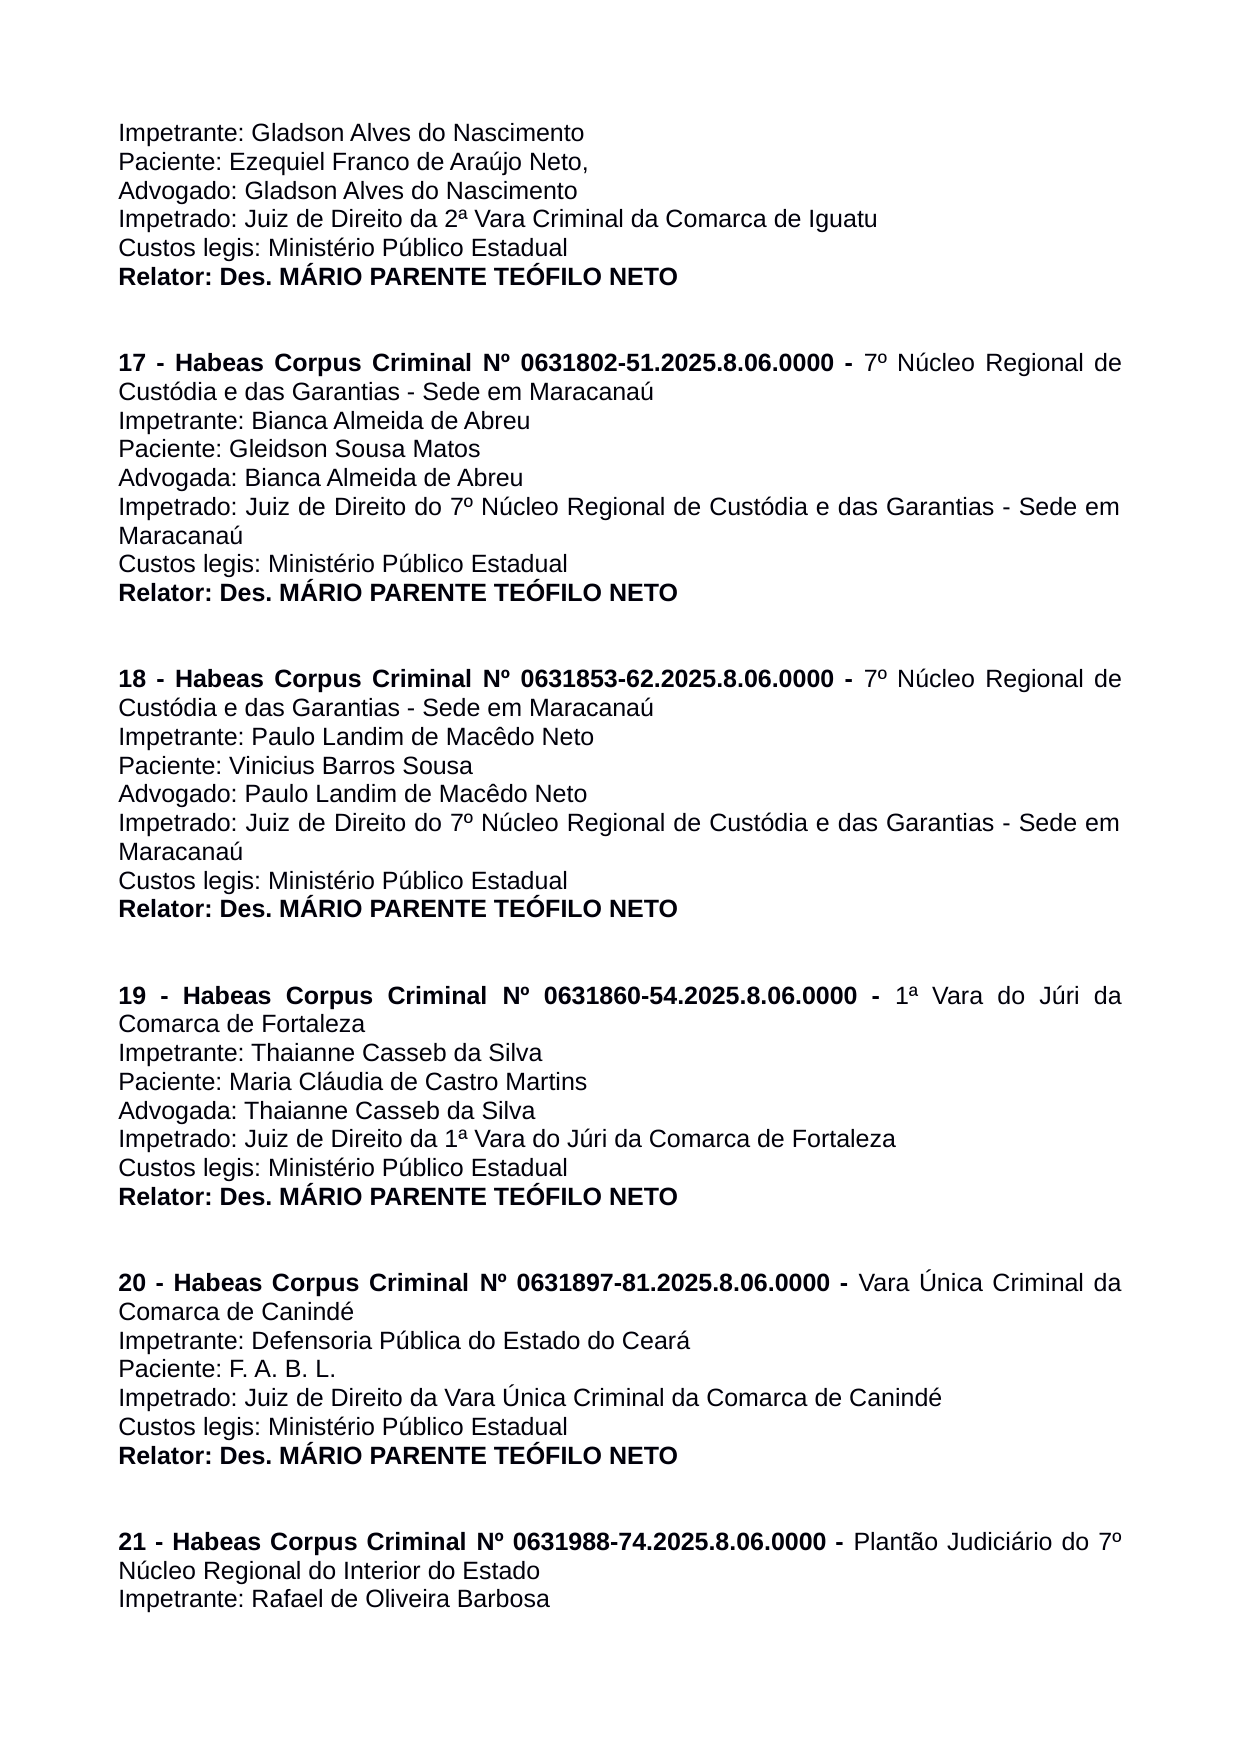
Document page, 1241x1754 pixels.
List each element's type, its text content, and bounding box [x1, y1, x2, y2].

text 18 - Habeas Corpus Criminal Nº 0631853-62.2025.8.06.0000 - 7º Núcleo Regional de Custódia e das Garantias - Sede em Maracanaú [118, 664, 1122, 722]
text Impetrado: Juiz de Direito do 7º Núcleo Regional de Custódia e das Garantias - Sede em Maracanaú [118, 808, 1122, 866]
text Paciente: F. A. B. L. [118, 1354, 1122, 1383]
text Relator: Des. MÁRIO PARENTE TEÓFILO NETO [118, 1182, 1122, 1211]
text Paciente: Maria Cláudia de Castro Martins [118, 1067, 1122, 1096]
text Custos legis: Ministério Público Estadual [118, 866, 1122, 894]
text Advogado: Paulo Landim de Macêdo Neto [118, 779, 1122, 808]
text 20 - Habeas Corpus Criminal Nº 0631897-81.2025.8.06.0000 - Vara Única Criminal da Comarca de Canindé [118, 1268, 1122, 1326]
text Advogada: Thaianne Casseb da Silva [118, 1096, 1122, 1124]
text Paciente: Ezequiel Franco de Araújo Neto, [118, 147, 1122, 176]
text Relator: Des. MÁRIO PARENTE TEÓFILO NETO [118, 894, 1122, 923]
text Impetrante: Paulo Landim de Macêdo Neto [118, 722, 1122, 751]
text Custos legis: Ministério Público Estadual [118, 233, 1122, 262]
text Relator: Des. MÁRIO PARENTE TEÓFILO NETO [118, 1441, 1122, 1469]
text Advogado: Gladson Alves do Nascimento [118, 176, 1122, 204]
text Impetrante: Rafael de Oliveira Barbosa [118, 1584, 1122, 1613]
text 17 - Habeas Corpus Criminal Nº 0631802-51.2025.8.06.0000 - 7º Núcleo Regional de Custódia e das Garantias - Sede em Maracanaú [118, 348, 1122, 406]
text Relator: Des. MÁRIO PARENTE TEÓFILO NETO [118, 262, 1122, 291]
text Relator: Des. MÁRIO PARENTE TEÓFILO NETO [118, 578, 1122, 607]
text Advogada: Bianca Almeida de Abreu [118, 463, 1122, 492]
text Custos legis: Ministério Público Estadual [118, 549, 1122, 578]
text 19 - Habeas Corpus Criminal Nº 0631860-54.2025.8.06.0000 - 1ª Vara do Júri da Comarca de Fortaleza [118, 981, 1122, 1038]
text Impetrante: Gladson Alves do Nascimento [118, 118, 1122, 147]
text Paciente: Vinicius Barros Sousa [118, 751, 1122, 779]
text Custos legis: Ministério Público Estadual [118, 1412, 1122, 1441]
text Impetrado: Juiz de Direito da 1ª Vara do Júri da Comarca de Fortaleza [118, 1124, 1122, 1153]
text Impetrante: Defensoria Pública do Estado do Ceará [118, 1326, 1122, 1354]
text 21 - Habeas Corpus Criminal Nº 0631988-74.2025.8.06.0000 - Plantão Judiciário do 7º Núcleo Regional do Interior do Estado [118, 1527, 1122, 1584]
text Impetrante: Thaianne Casseb da Silva [118, 1038, 1122, 1067]
text Impetrado: Juiz de Direito da Vara Única Criminal da Comarca de Canindé [118, 1383, 1122, 1412]
text Paciente: Gleidson Sousa Matos [118, 434, 1122, 463]
text Impetrado: Juiz de Direito do 7º Núcleo Regional de Custódia e das Garantias - Sede em Maracanaú [118, 492, 1122, 549]
text Impetrante: Bianca Almeida de Abreu [118, 406, 1122, 434]
text Impetrado: Juiz de Direito da 2ª Vara Criminal da Comarca de Iguatu [118, 204, 1122, 233]
text Custos legis: Ministério Público Estadual [118, 1153, 1122, 1182]
